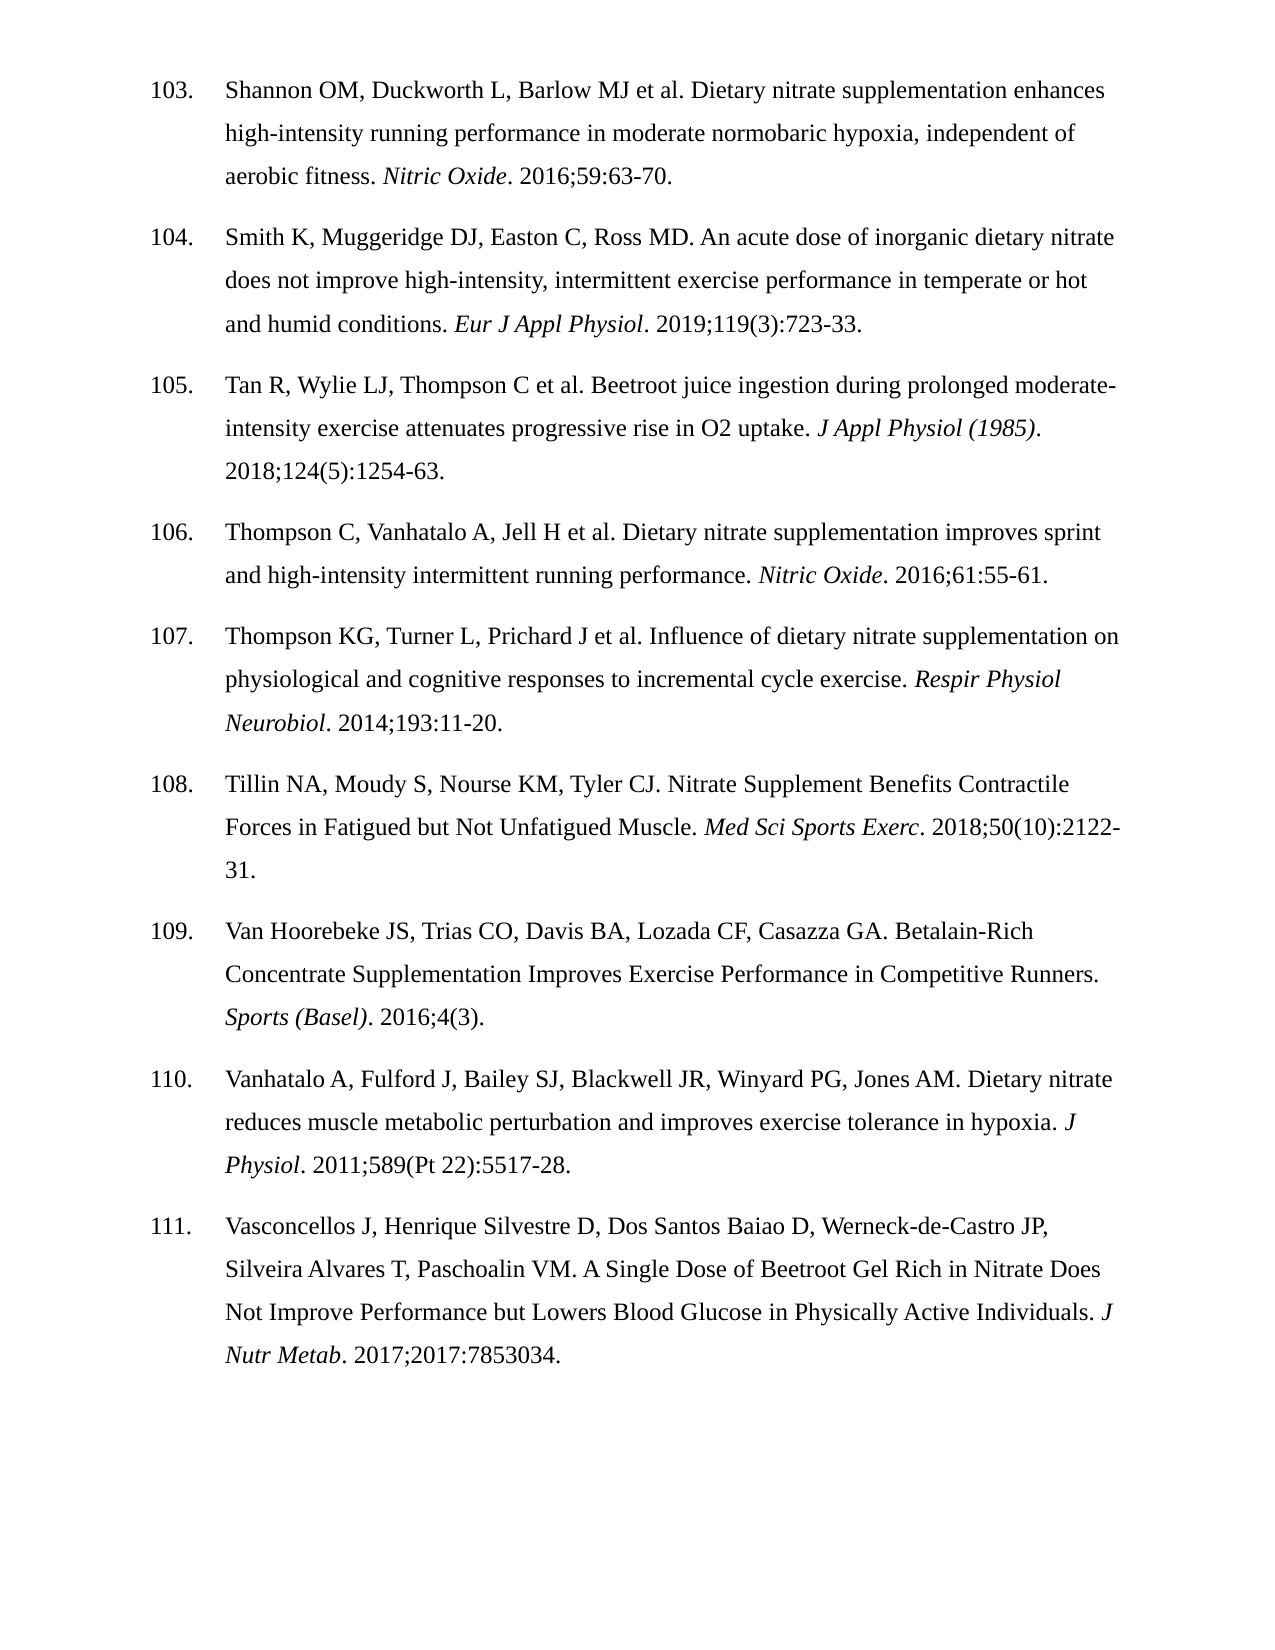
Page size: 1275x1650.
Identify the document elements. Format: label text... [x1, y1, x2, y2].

text 104. Smith K, Muggeridge DJ, Easton C, Ross MD. An acute dose of inorganic dietary nitrate does not improve high-intensity, intermittent exercise performance in temperate or hot and humid conditions. Eur J Appl Physiol. 2019;119(3):723-33. [150, 222, 1125, 337]
text 110. Vanhatalo A, Fulford J, Bailey SJ, Blackwell JR, Winyard PG, Jones AM. Dietary nitrate reduces muscle metabolic perturbation and improves exercise tolerance in hypoxia. J Physiol. 2011;589(Pt 22):5517-28. [150, 1064, 1125, 1179]
text 106. Thompson C, Vanhatalo A, Jell H et al. Dietary nitrate supplementation improves sprint and high-intensity intermittent running performance. Nitric Oxide. 2016;61:55-61. [150, 517, 1125, 589]
text 109. Van Hoorebeke JS, Trias CO, Davis BA, Lozada CF, Casazza GA. Betalain-Rich Concentrate Supplementation Improves Exercise Performance in Competitive Runners. Sports (Basel). 2016;4(3). [150, 916, 1125, 1031]
text 105. Tan R, Wylie LJ, Thompson C et al. Beetroot juice ingestion during prolonged moderate-intensity exercise attenuates progressive rise in O2 uptake. J Appl Physiol (1985). 2018;124(5):1254-63. [150, 370, 1125, 485]
text 111. Vasconcellos J, Henrique Silvestre D, Dos Santos Baiao D, Werneck-de-Castro JP, Silveira Alvares T, Paschoalin VM. A Single Dose of Beetroot Gel Rich in Nitrate Does Not Improve Performance but Lowers Blood Glucose in Physically Active Individuals. J Nutr Metab. 2017;2017:7853034. [150, 1211, 1125, 1369]
text 103. Shannon OM, Duckworth L, Barlow MJ et al. Dietary nitrate supplementation enhances high-intensity running performance in moderate normobaric hypoxia, independent of aerobic fitness. Nitric Oxide. 2016;59:63-70. [150, 75, 1125, 190]
text 107. Thompson KG, Turner L, Prichard J et al. Influence of dietary nitrate supplementation on physiological and cognitive responses to incremental cycle exercise. Respir Physiol Neurobiol. 2014;193:11-20. [150, 621, 1125, 736]
text 108. Tillin NA, Moudy S, Nourse KM, Tyler CJ. Nitrate Supplement Benefits Contractile Forces in Fatigued but Not Unfatigued Muscle. Med Sci Sports Exerc. 2018;50(10):2122-31. [150, 769, 1125, 884]
